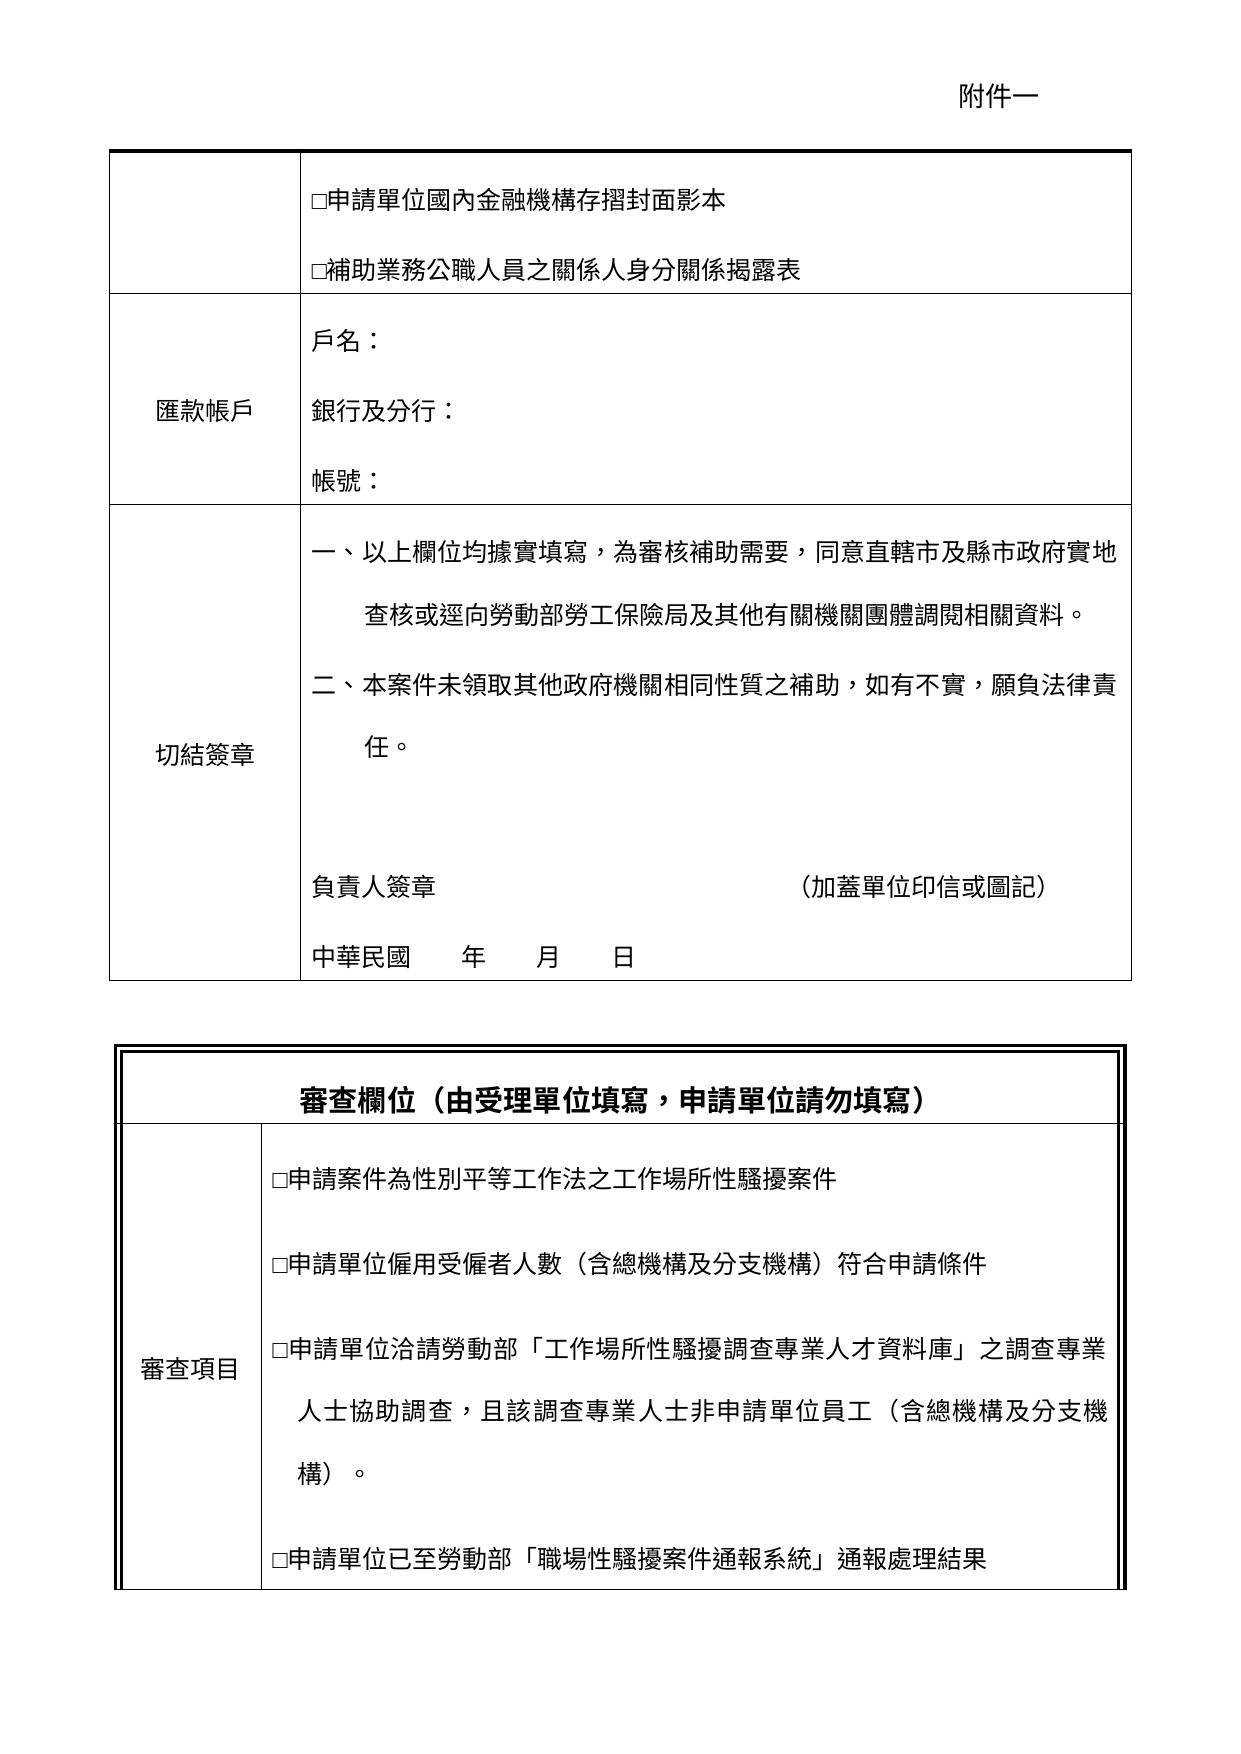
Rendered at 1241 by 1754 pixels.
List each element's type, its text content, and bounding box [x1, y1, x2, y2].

table_cell 戶名： 銀行及分行： 帳號： [301, 294, 1131, 504]
table_cell □申請單位國內金融機構存摺封面影本 □補助業務公職人員之關係人身分關係揭露表 [301, 153, 1131, 293]
table_cell 切結簽章 [110, 505, 300, 980]
table_cell 一、以上欄位均據實填寫，為審核補助需要，同意直轄市及縣市政府實地查核或逕向勞動部勞工保險局及其他有關機關團體調閱相關資料。 二、本案件未領取其他政府機關相同性質之補助，如有不實，願負法律責任。 負責人簽章 （加蓋單位印信或圖記） 中華民國 年 月 日 [301, 505, 1131, 980]
table_cell [110, 153, 300, 293]
table_cell 審查項目 [123, 1124, 261, 1589]
table_cell 匯款帳戶 [110, 294, 300, 504]
table_cell □申請案件為性別平等工作法之工作場所性騷擾案件 □申請單位僱用受僱者人數（含總機構及分支機構）符合申請條件 □申請單位洽請勞動部「工作場所性騷擾調查專業人才資料庫」之調查專業人士協助調查，且該調查專業人士非申請單位員工（含總機構及分支機構）。 □申請單位已至勞動部「職場性騷擾案件通報系統」通報處理結果 [262, 1124, 1117, 1589]
table_header 審查欄位（由受理單位填寫，申請單位請勿填寫） [118, 1047, 1122, 1123]
